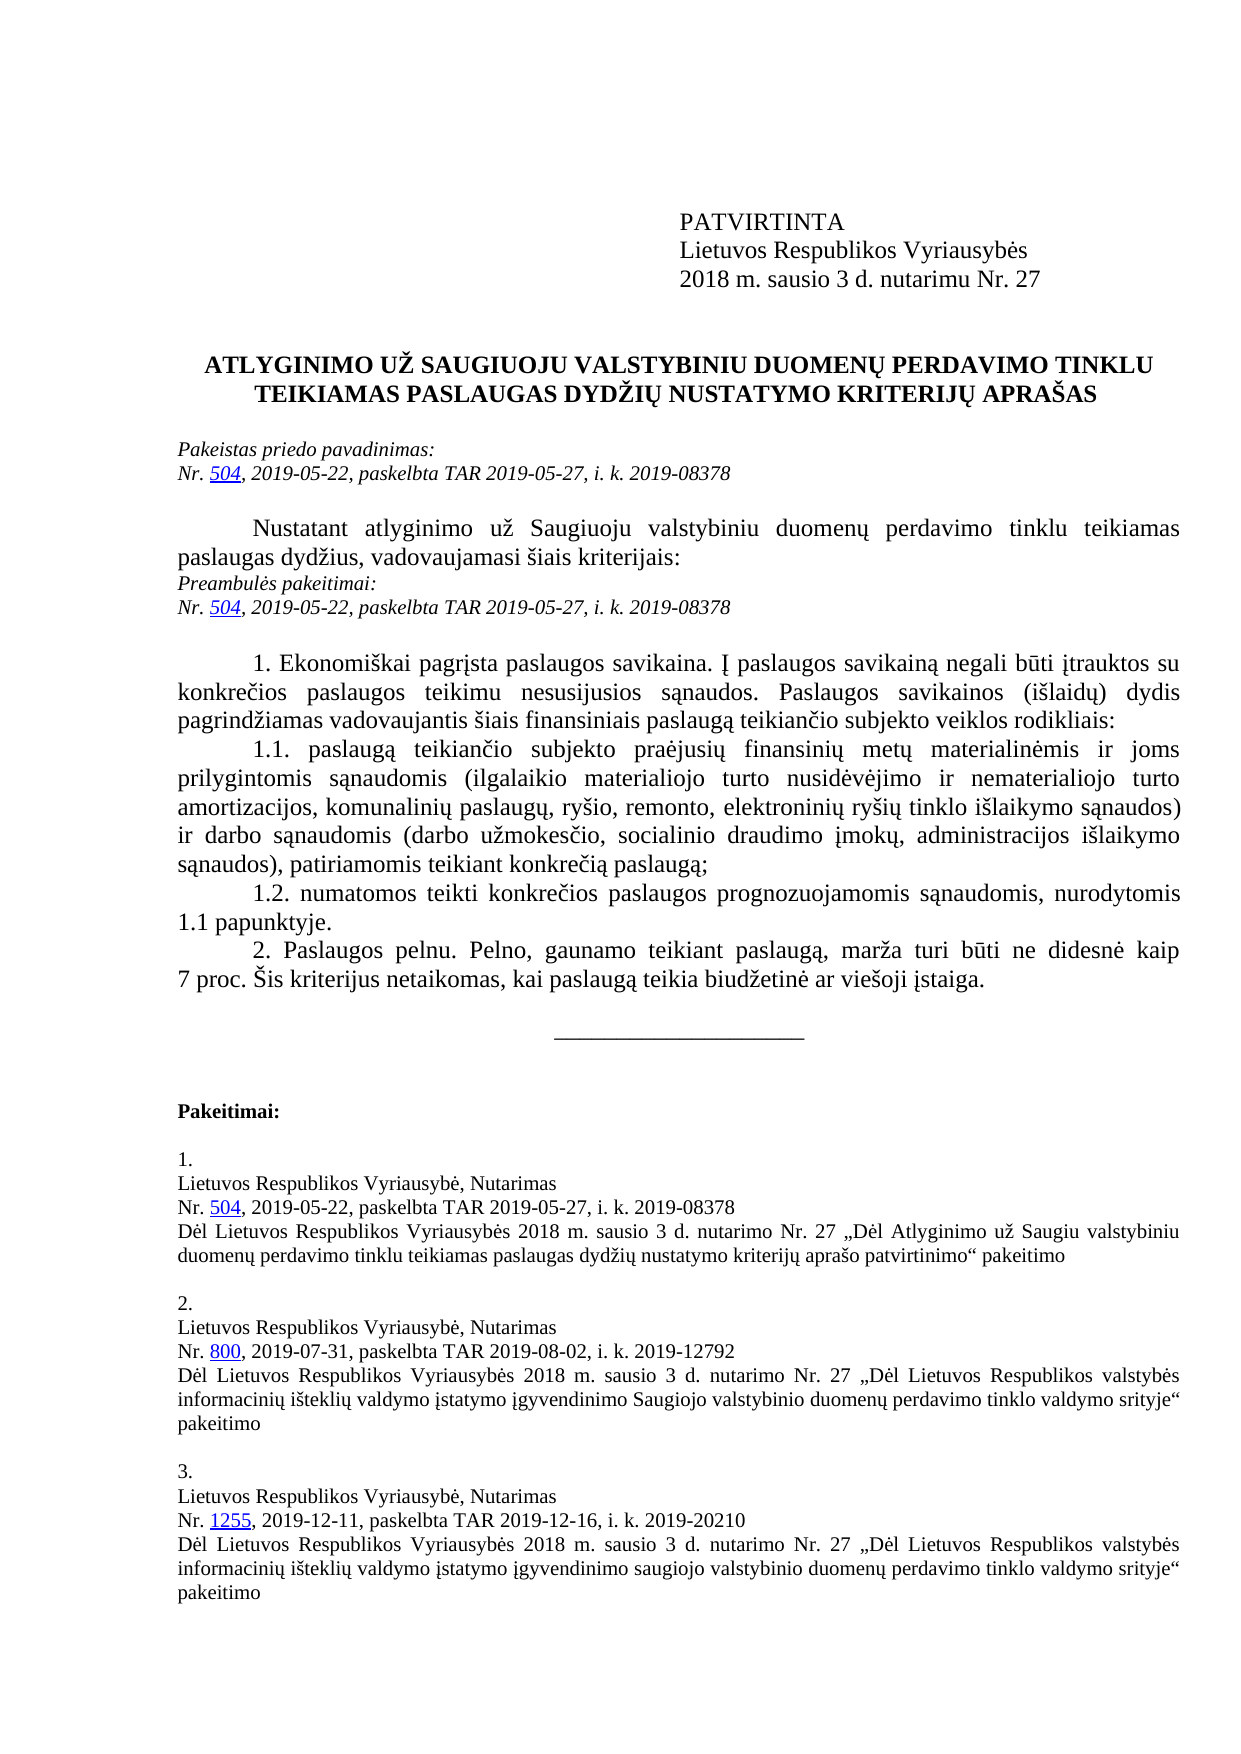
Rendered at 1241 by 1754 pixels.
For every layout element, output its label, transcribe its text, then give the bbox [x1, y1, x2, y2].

text 1. [177, 1147, 1181, 1171]
text Nustatant atlyginimo už Saugiuoju valstybiniu duomenų perdavimo tinklu teikiamas paslaugas dydžius, vadovaujamasi šiais kriterijais: [177, 513, 1181, 571]
text PATVIRTINTA Lietuvos Respublikos Vyriausybės 2018 m. sausio 3 d. nutarimu Nr. 27 [679, 207, 1181, 293]
text 1.2. numatomos teikti konkrečios paslaugos prognozuojamomis sąnaudomis, nurodytomis 1.1 papunktyje. [177, 878, 1181, 935]
text Dėl Lietuvos Respublikos Vyriausybės 2018 m. sausio 3 d. nutarimo Nr. 27 „Dėl Lietuvos Respublikos valstybės informacinių išteklių valdymo įstatymo įgyvendinimo Saugiojo valstybinio duomenų perdavimo tinklo valdymo srityje“ pakeitimo [177, 1363, 1181, 1435]
text –––––––––––––––––––– [177, 1022, 1181, 1050]
text ATLYGINIMO UŽ SAUGIUOJU VALSTYBINIU DUOMENŲ PERDAVIMO TINKLU TEIKIAMAS PASLAUGAS DYDŽIŲ NUSTATYMO KRITERIJŲ APRAŠAS [177, 350, 1181, 408]
text Nr. 504, 2019-05-22, paskelbta TAR 2019-05-27, i. k. 2019-08378 [177, 461, 1181, 485]
text Dėl Lietuvos Respublikos Vyriausybės 2018 m. sausio 3 d. nutarimo Nr. 27 „Dėl Atlyginimo už Saugiu valstybiniu duomenų perdavimo tinklu teikiamas paslaugas dydžių nustatymo kriterijų aprašo patvirtinimo“ pakeitimo [177, 1219, 1181, 1267]
text Preambulės pakeitimai: [177, 571, 1181, 595]
text 1.1. paslaugą teikiančio subjekto praėjusių finansinių metų materialinėmis ir joms prilygintomis sąnaudomis (ilgalaikio materialiojo turto nusidėvėjimo ir nematerialiojo turto amortizacijos, komunalinių paslaugų, ryšio, remonto, elektroninių ryšių tinklo išlaikymo sąnaudos) ir darbo sąnaudomis (darbo užmokesčio, socialinio draudimo įmokų, administracijos išlaikymo sąnaudos), patiriamomis teikiant konkrečią paslaugą; [177, 734, 1181, 878]
text Nr. 1255, 2019-12-11, paskelbta TAR 2019-12-16, i. k. 2019-20210 [177, 1508, 1181, 1532]
text 2. Paslaugos pelnu. Pelno, gaunamo teikiant paslaugą, marža turi būti ne didesnė kaip 7 proc. Šis kriterijus netaikomas, kai paslaugą teikia biudžetinė ar viešoji įstaiga. [177, 935, 1181, 993]
text 1. Ekonomiškai pagrįsta paslaugos savikaina. Į paslaugos savikainą negali būti įtrauktos su konkrečios paslaugos teikimu nesusijusios sąnaudos. Paslaugos savikainos (išlaidų) dydis pagrindžiamas vadovaujantis šiais finansiniais paslaugą teikiančio subjekto veiklos rodikliais: [177, 648, 1181, 734]
text Nr. 504, 2019-05-22, paskelbta TAR 2019-05-27, i. k. 2019-08378 [177, 1195, 1181, 1219]
text Lietuvos Respublikos Vyriausybė, Nutarimas [177, 1483, 1181, 1508]
text Pakeistas priedo pavadinimas: [177, 437, 1181, 461]
text Nr. 504, 2019-05-22, paskelbta TAR 2019-05-27, i. k. 2019-08378 [177, 595, 1181, 619]
text Lietuvos Respublikos Vyriausybė, Nutarimas [177, 1315, 1181, 1339]
text 3. [177, 1459, 1181, 1483]
text Dėl Lietuvos Respublikos Vyriausybės 2018 m. sausio 3 d. nutarimo Nr. 27 „Dėl Lietuvos Respublikos valstybės informacinių išteklių valdymo įstatymo įgyvendinimo saugiojo valstybinio duomenų perdavimo tinklo valdymo srityje“ pakeitimo [177, 1532, 1181, 1604]
text 2. [177, 1291, 1181, 1315]
text Nr. 800, 2019-07-31, paskelbta TAR 2019-08-02, i. k. 2019-12792 [177, 1339, 1181, 1363]
text Pakeitimai: [177, 1098, 1181, 1123]
text Lietuvos Respublikos Vyriausybė, Nutarimas [177, 1171, 1181, 1195]
